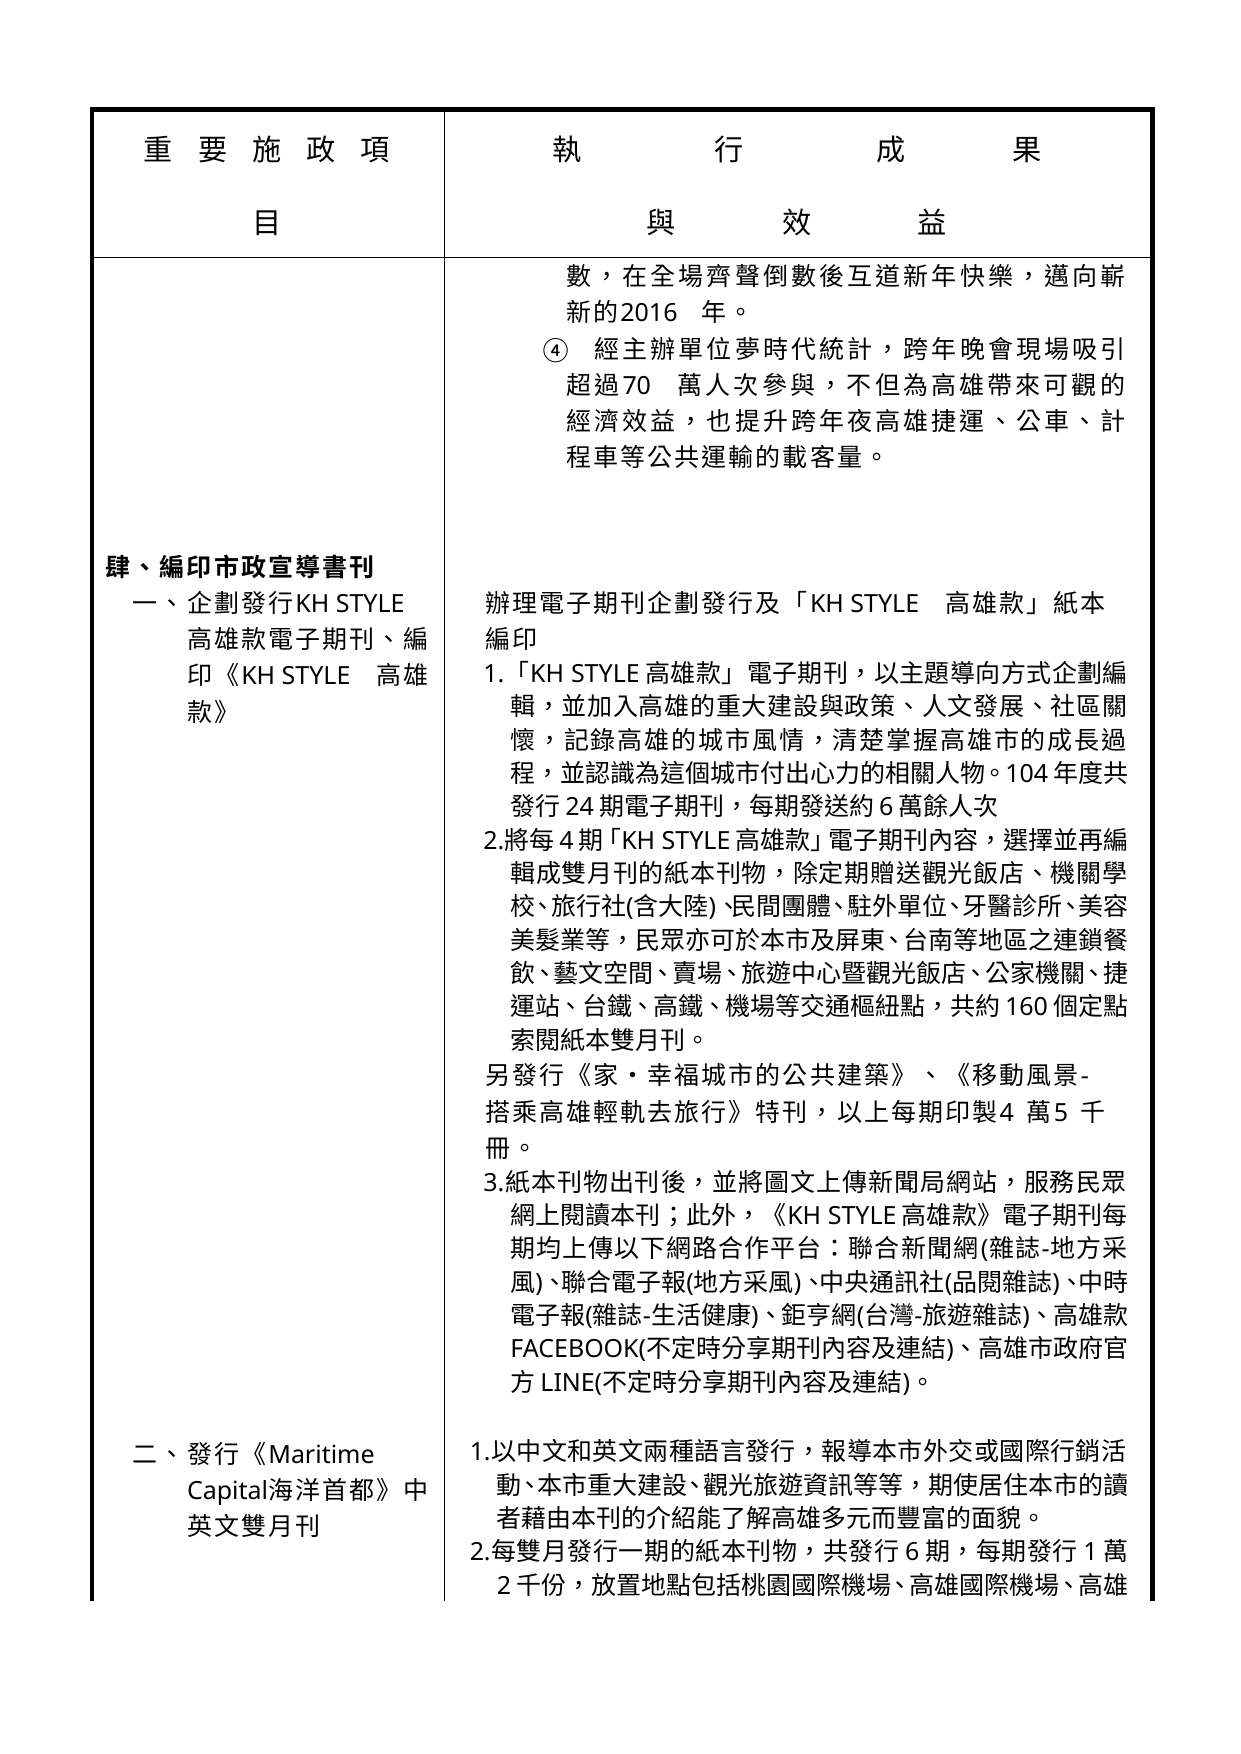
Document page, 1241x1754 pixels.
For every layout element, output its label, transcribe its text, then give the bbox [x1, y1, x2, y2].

table_cell 一、企劃發行KH STYLE高雄款電子期刊、編印《KH STYLE高雄款》 [94, 583, 444, 1434]
table_cell [94, 258, 444, 507]
table_header 重要施政項目 [94, 112, 444, 257]
table_cell [94, 508, 444, 547]
table_cell 辦理電子期刊企劃發行及「KH STYLE高雄款」紙本編印 1.「KH STYLE高雄款」電子期刊，以主題導向方式企劃編輯，並加入高雄的重大建設與政策、人文發展、社區關懷，記錄高雄的城市風情，清楚掌握高雄市的成長過程，並認識為這個城市付出心力的相關人物。104年度共發行24期電子期刊，每期發送約6萬餘人次 2.將每4期「KH STYLE高雄款」電子期刊內容，選擇並再編輯成雙月刊的紙本刊物，除定期贈送觀光飯店、機關學校、旅行社(含大陸)、民間團體、駐外單位、牙醫診所、美容美髮業等，民眾亦可於本市及屏東、台南等地區之連鎖餐飲、藝文空間、賣場、旅遊中心暨觀光飯店、公家機關、捷運站、台鐵、高鐵、機場等交通樞紐點，共約160個定點索閱紙本雙月刊。 另發行《家‧幸福城市的公共建築》、《移動風景-搭乘高雄輕軌去旅行》特刊，以上每期印製4萬5千冊。 3.紙本刊物出刊後，並將圖文上傳新聞局網站，服務民眾網上閱讀本刊；此外，《KH STYLE高雄款》電子期刊每期均上傳以下網路合作平台：聯合新聞網(雜誌-地方采風)、聯合電子報(地方采風)、中央通訊社(品閱雜誌)、中時電子報(雜誌-生活健康)、鉅亨網(台灣-旅遊雜誌)、高雄款FACEBOOK(不定時分享期刊內容及連結)、高雄市政府官方LINE(不定時分享期刊內容及連結)。 [445, 583, 1150, 1434]
table_cell 肆、編印市政宣導書刊 [94, 547, 444, 583]
table_cell [445, 508, 1150, 547]
table_header 執 行 成 果 與 效 益 [445, 112, 1150, 257]
table_cell 二、發行《Maritime Capital海洋首都》中英文雙月刊 [94, 1434, 444, 1601]
table_cell [445, 547, 1150, 583]
table_cell 1.以中文和英文兩種語言發行，報導本市外交或國際行銷活動、本市重大建設、觀光旅遊資訊等等，期使居住本市的讀者藉由本刊的介紹能了解高雄多元而豐富的面貌。 2.每雙月發行一期的紙本刊物，共發行6期，每期發行1萬2千份，放置地點包括桃園國際機場、高雄國際機場、高雄 [445, 1434, 1150, 1601]
table_cell 數，在全場齊聲倒數後互道新年快樂，邁向嶄新的2016年。 ④經主辦單位夢時代統計，跨年晚會現場吸引超過70萬人次參與，不但為高雄帶來可觀的經濟效益，也提升跨年夜高雄捷運、公車、計程車等公共運輸的載客量。 [445, 258, 1150, 507]
